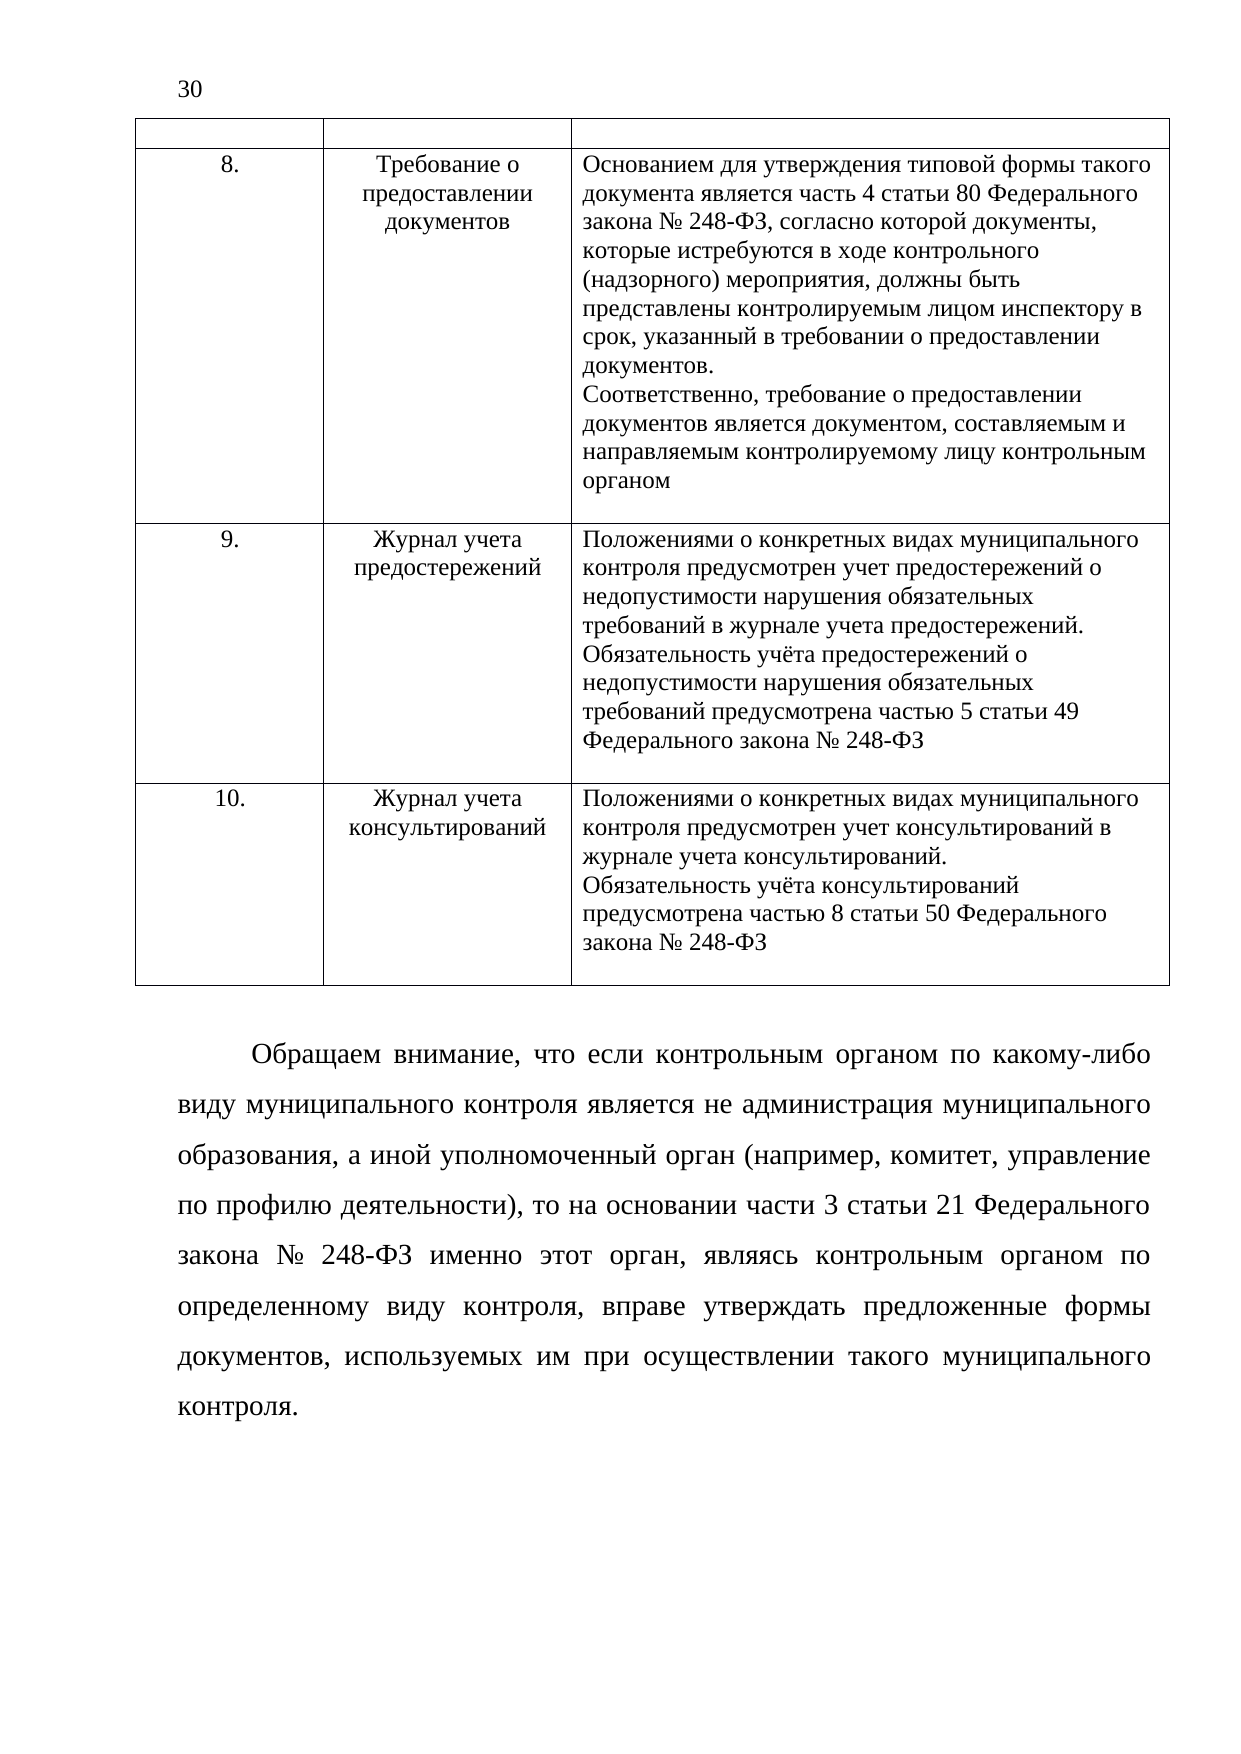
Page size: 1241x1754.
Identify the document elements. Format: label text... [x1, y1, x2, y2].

table_cell 10. [136, 784, 323, 985]
table_cell Положениями о конкретных видах муниципального контроля предусмотрен учет предостережений о недопустимости нарушения обязательных требований в журнале учета предостережений. Обязательность учёта предостережений о недопустимости нарушения обязательных требований предусмотрена частью 5 статьи 49 Федерального закона № 248-ФЗ [572, 524, 1169, 782]
table_cell Журнал учета предостережений [324, 524, 571, 782]
table_cell Положениями о конкретных видах муниципального контроля предусмотрен учет консультирований в журнале учета консультирований. Обязательность учёта консультирований предусмотрена частью 8 статьи 50 Федерального закона № 248-ФЗ [572, 784, 1169, 985]
table_cell Журнал учета консультирований [324, 784, 571, 985]
text Обращаем внимание, что если контрольным органом по какому-либо виду муниципального контроля является не администрация муниципального образования, а иной уполномоченный орган (например, комитет, управление по профилю деятельности), то на основании части 3 статьи 21 Федерального закона № 248-ФЗ именно этот орган, являясь контрольным органом по определенному виду контроля, вправе утверждать предложенные формы документов, используемых им при осуществлении такого муниципального контроля. [177, 1036, 1152, 1422]
table_cell Основанием для утверждения типовой формы такого документа является часть 4 статьи 80 Федерального закона № 248-ФЗ, согласно которой документы, которые истребуются в ходе контрольного (надзорного) мероприятия, должны быть представлены контролируемым лицом инспектору в срок, указанный в требовании о предоставлении документов. Соответственно, требование о предоставлении документов является документом, составляемым и направляемым контролируемому лицу контрольным органом [572, 149, 1169, 523]
table_cell [324, 119, 571, 148]
table_cell 9. [136, 524, 323, 782]
table_cell Требование о предоставлении документов [324, 149, 571, 523]
table_cell [572, 119, 1169, 148]
table_cell 8. [136, 149, 323, 523]
table_cell [136, 119, 323, 148]
